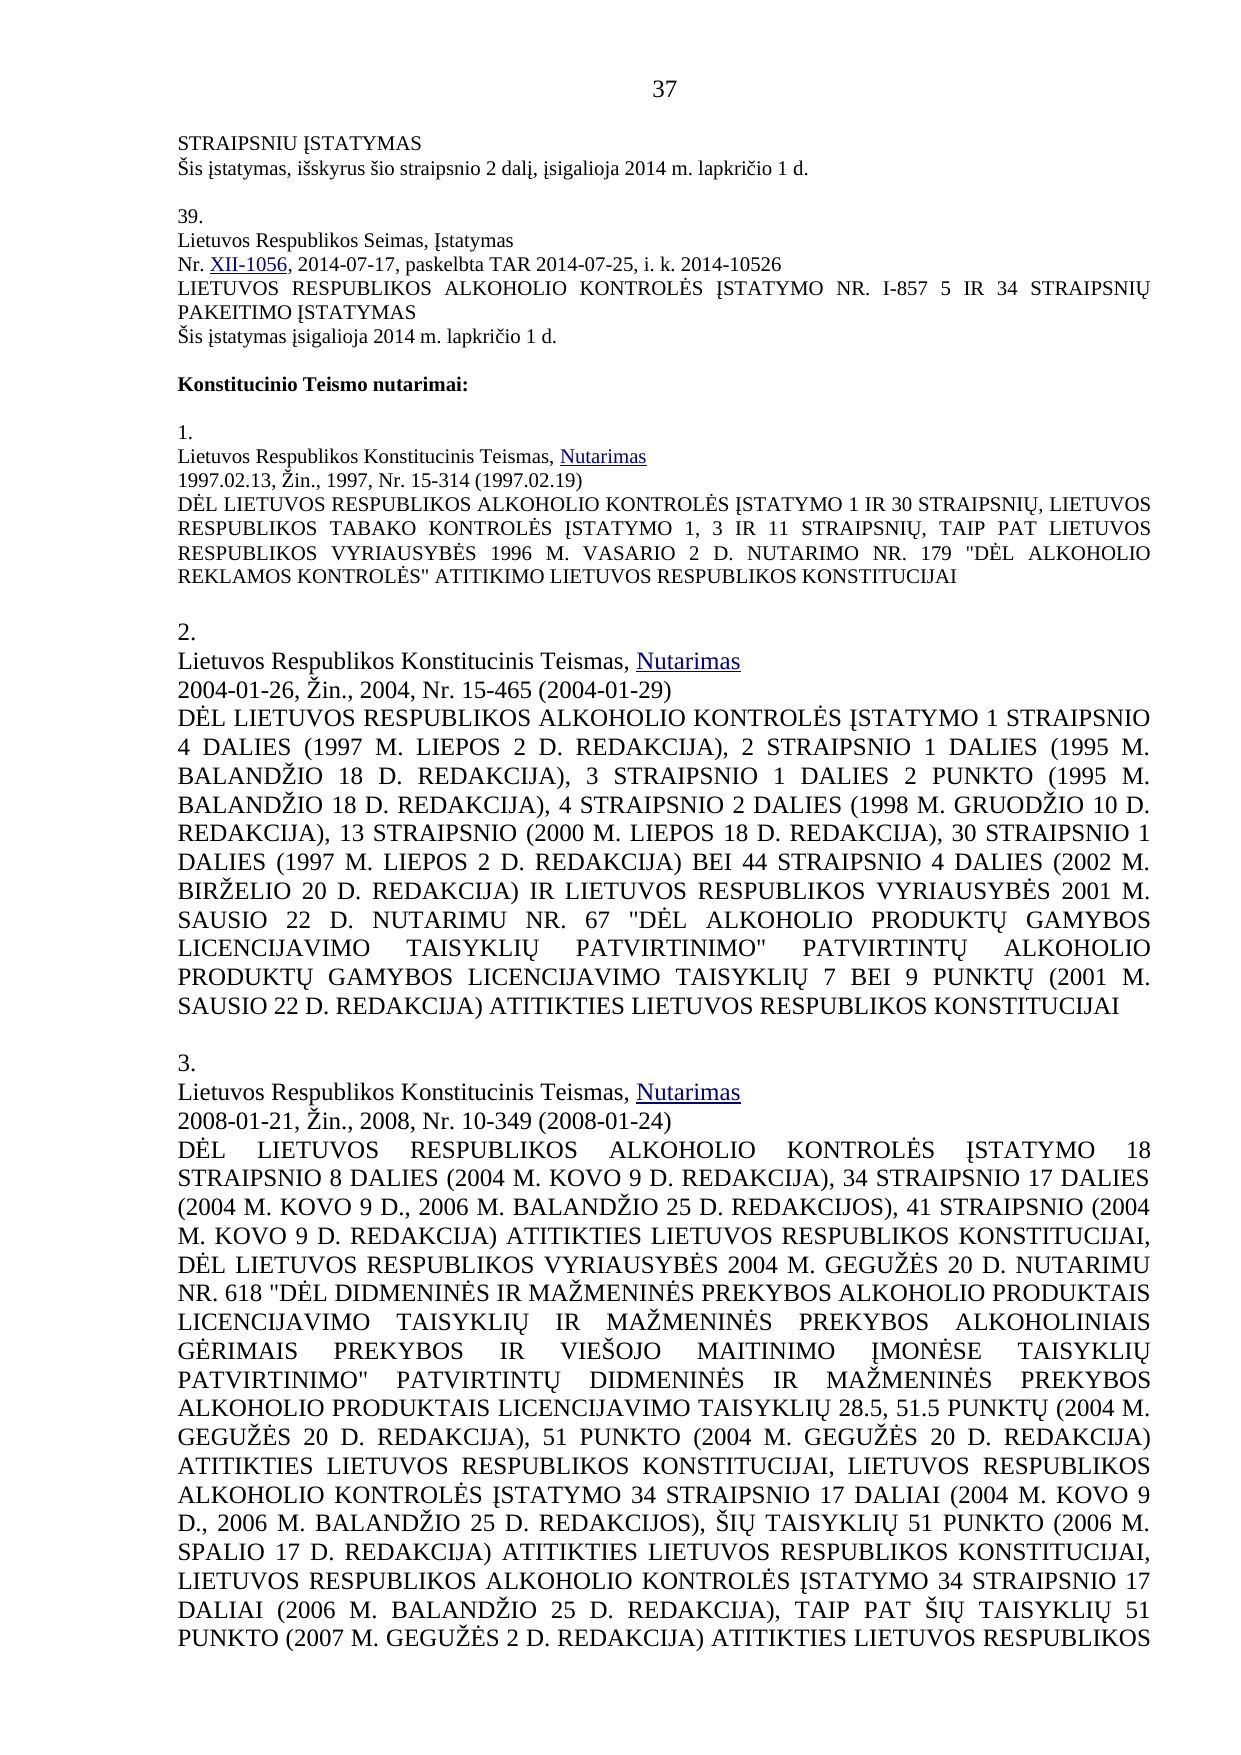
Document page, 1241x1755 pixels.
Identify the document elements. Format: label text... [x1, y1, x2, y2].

text DĖL LIETUVOS RESPUBLIKOS ALKOHOLIO KONTROLĖS ĮSTATYMO 1 STRAIPSNIO 4 DALIES (1997 M. LIEPOS 2 D. REDAKCIJA), 2 STRAIPSNIO 1 DALIES (1995 M. BALANDŽIO 18 D. REDAKCIJA), 3 STRAIPSNIO 1 DALIES 2 PUNKTO (1995 M. BALANDŽIO 18 D. REDAKCIJA), 4 STRAIPSNIO 2 DALIES (1998 M. GRUODŽIO 10 D. REDAKCIJA), 13 STRAIPSNIO (2000 M. LIEPOS 18 D. REDAKCIJA), 30 STRAIPSNIO 1 DALIES (1997 M. LIEPOS 2 D. REDAKCIJA) BEI 44 STRAIPSNIO 4 DALIES (2002 M. BIRŽELIO 20 D. REDAKCIJA) IR LIETUVOS RESPUBLIKOS VYRIAUSYBĖS 2001 M. SAUSIO 22 D. NUTARIMU NR. 67 "DĖL ALKOHOLIO PRODUKTŲ GAMYBOS LICENCIJAVIMO TAISYKLIŲ PATVIRTINIMO" PATVIRTINTŲ ALKOHOLIO PRODUKTŲ GAMYBOS LICENCIJAVIMO TAISYKLIŲ 7 BEI 9 PUNKTŲ (2001 M. SAUSIO 22 D. REDAKCIJA) ATITIKTIES LIETUVOS RESPUBLIKOS KONSTITUCIJAI [177, 703, 1152, 1020]
text STRAIPSNIU ĮSTATYMAS [177, 131, 1152, 155]
text 39. [177, 203, 1152, 228]
text 1. [177, 420, 1152, 444]
text Lietuvos Respublikos Konstitucinis Teismas, Nutarimas [177, 1077, 1152, 1106]
text Lietuvos Respublikos Konstitucinis Teismas, Nutarimas [177, 646, 1152, 675]
text 1997.02.13, Žin., 1997, Nr. 15-314 (1997.02.19) [177, 468, 1152, 492]
text 2004-01-26, Žin., 2004, Nr. 15-465 (2004-01-29) [177, 675, 1152, 703]
text Nr. XII-1056, 2014-07-17, paskelbta TAR 2014-07-25, i. k. 2014-10526 [177, 252, 1152, 276]
text DĖL LIETUVOS RESPUBLIKOS ALKOHOLIO KONTROLĖS ĮSTATYMO 18 STRAIPSNIO 8 DALIES (2004 M. KOVO 9 D. REDAKCIJA), 34 STRAIPSNIO 17 DALIES (2004 M. KOVO 9 D., 2006 M. BALANDŽIO 25 D. REDAKCIJOS), 41 STRAIPSNIO (2004 M. KOVO 9 D. REDAKCIJA) ATITIKTIES LIETUVOS RESPUBLIKOS KONSTITUCIJAI, DĖL LIETUVOS RESPUBLIKOS VYRIAUSYBĖS 2004 M. GEGUŽĖS 20 D. NUTARIMU NR. 618 "DĖL DIDMENINĖS IR MAŽMENINĖS PREKYBOS ALKOHOLIO PRODUKTAIS LICENCIJAVIMO TAISYKLIŲ IR MAŽMENINĖS PREKYBOS ALKOHOLINIAIS GĖRIMAIS PREKYBOS IR VIEŠOJO MAITINIMO ĮMONĖSE TAISYKLIŲ PATVIRTINIMO" PATVIRTINTŲ DIDMENINĖS IR MAŽMENINĖS PREKYBOS ALKOHOLIO PRODUKTAIS LICENCIJAVIMO TAISYKLIŲ 28.5, 51.5 PUNKTŲ (2004 M. GEGUŽĖS 20 D. REDAKCIJA), 51 PUNKTO (2004 M. GEGUŽĖS 20 D. REDAKCIJA) ATITIKTIES LIETUVOS RESPUBLIKOS KONSTITUCIJAI, LIETUVOS RESPUBLIKOS ALKOHOLIO KONTROLĖS ĮSTATYMO 34 STRAIPSNIO 17 DALIAI (2004 M. KOVO 9 D., 2006 M. BALANDŽIO 25 D. REDAKCIJOS), ŠIŲ TAISYKLIŲ 51 PUNKTO (2006 M. SPALIO 17 D. REDAKCIJA) ATITIKTIES LIETUVOS RESPUBLIKOS KONSTITUCIJAI, LIETUVOS RESPUBLIKOS ALKOHOLIO KONTROLĖS ĮSTATYMO 34 STRAIPSNIO 17 DALIAI (2006 M. BALANDŽIO 25 D. REDAKCIJA), TAIP PAT ŠIŲ TAISYKLIŲ 51 PUNKTO (2007 M. GEGUŽĖS 2 D. REDAKCIJA) ATITIKTIES LIETUVOS RESPUBLIKOS [177, 1135, 1152, 1652]
text Šis įstatymas, išskyrus šio straipsnio 2 dalį, įsigalioja 2014 m. lapkričio 1 d. [177, 155, 1152, 179]
text Šis įstatymas įsigalioja 2014 m. lapkričio 1 d. [177, 324, 1152, 348]
text 2008-01-21, Žin., 2008, Nr. 10-349 (2008-01-24) [177, 1106, 1152, 1135]
text Lietuvos Respublikos Konstitucinis Teismas, Nutarimas [177, 444, 1152, 468]
text Konstitucinio Teismo nutarimai: [177, 372, 1152, 396]
text 3. [177, 1048, 1152, 1077]
text Lietuvos Respublikos Seimas, Įstatymas [177, 228, 1152, 252]
text LIETUVOS RESPUBLIKOS ALKOHOLIO KONTROLĖS ĮSTATYMO NR. I-857 5 IR 34 STRAIPSNIŲ PAKEITIMO ĮSTATYMAS [177, 276, 1152, 324]
text 2. [177, 617, 1152, 646]
text DĖL LIETUVOS RESPUBLIKOS ALKOHOLIO KONTROLĖS ĮSTATYMO 1 IR 30 STRAIPSNIŲ, LIETUVOS RESPUBLIKOS TABAKO KONTROLĖS ĮSTATYMO 1, 3 IR 11 STRAIPSNIŲ, TAIP PAT LIETUVOS RESPUBLIKOS VYRIAUSYBĖS 1996 M. VASARIO 2 D. NUTARIMO NR. 179 "DĖL ALKOHOLIO REKLAMOS KONTROLĖS" ATITIKIMO LIETUVOS RESPUBLIKOS KONSTITUCIJAI [177, 492, 1152, 588]
